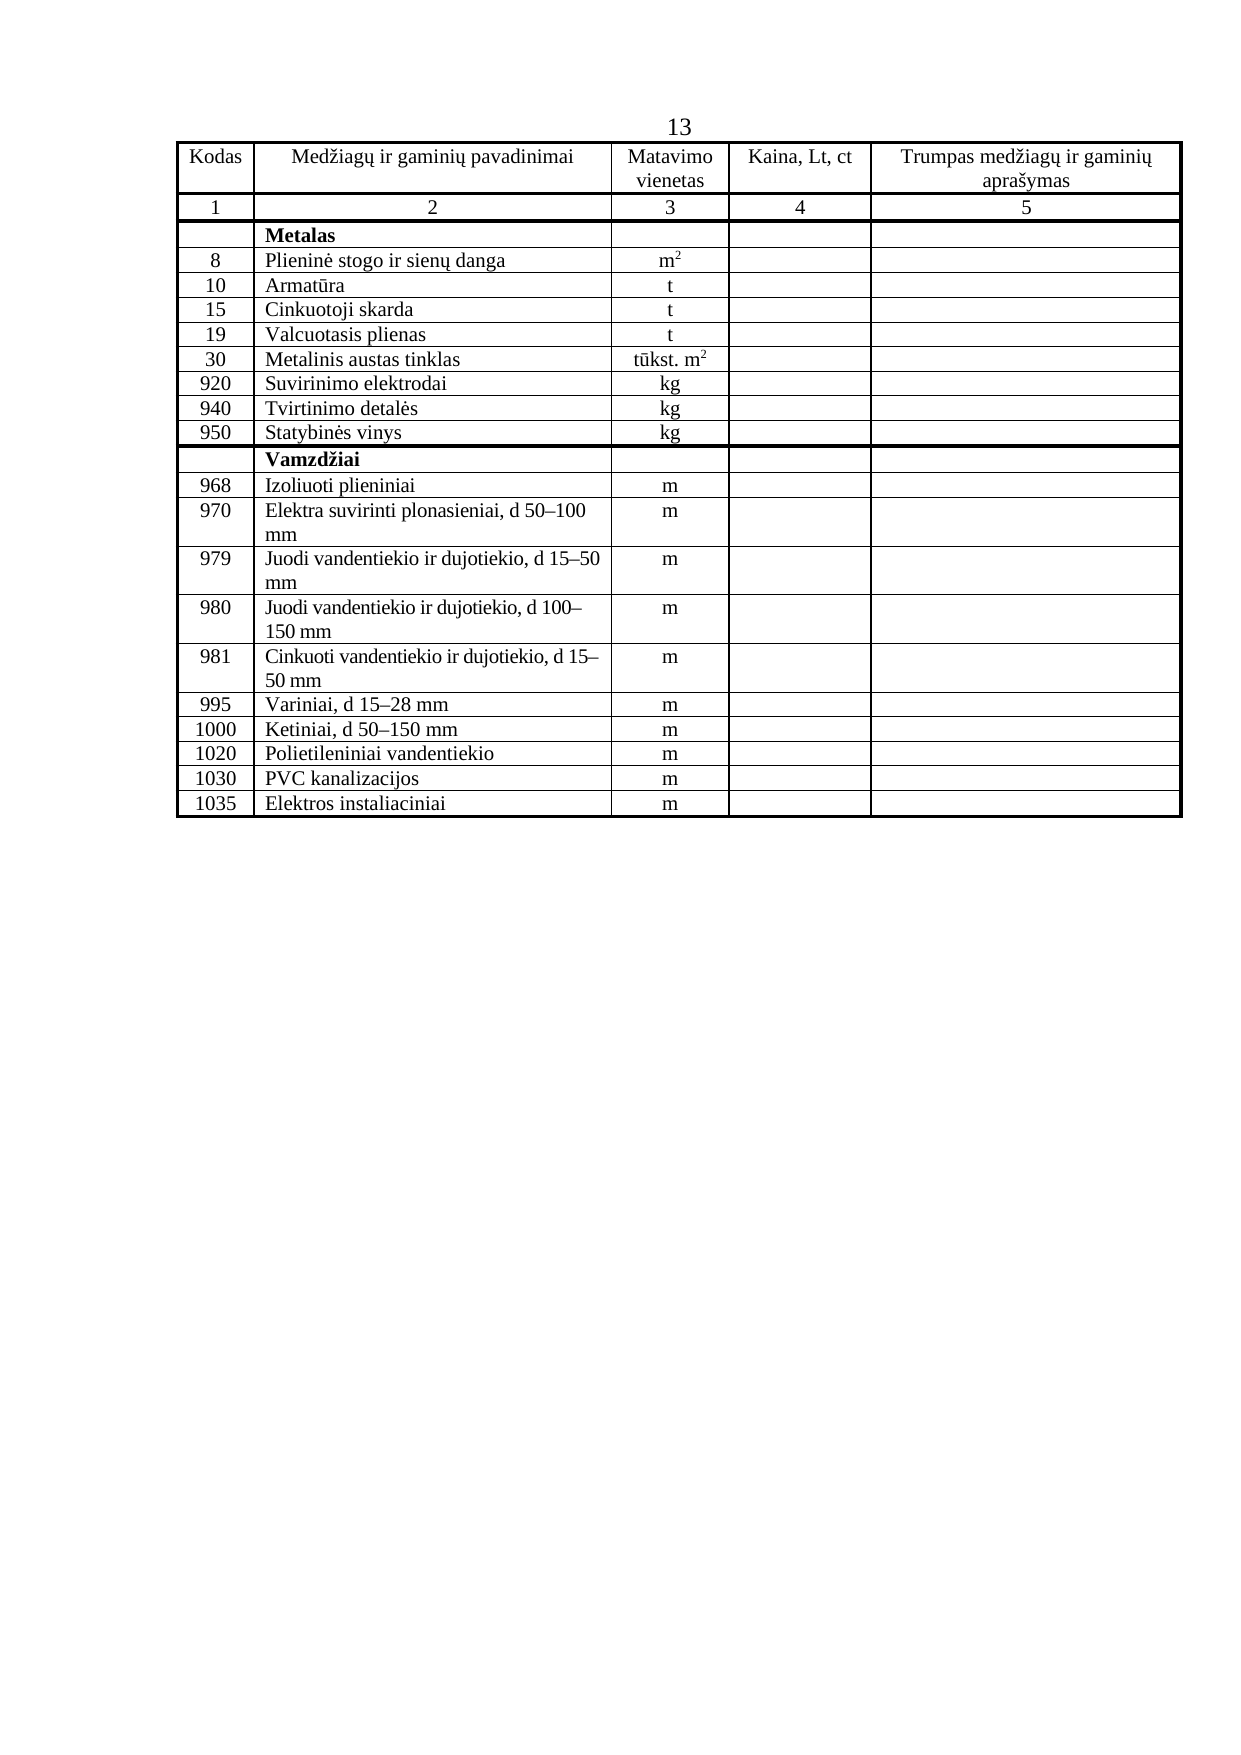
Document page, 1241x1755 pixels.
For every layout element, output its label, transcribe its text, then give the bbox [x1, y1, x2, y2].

table_cell 1000 [179, 717, 253, 741]
table_cell Juodi vandentiekio ir dujotiekio, d 100–150 mm [255, 595, 611, 643]
table_cell [730, 448, 870, 471]
table_cell [872, 223, 1179, 247]
table_header Kaina, Lt, ct [730, 144, 870, 192]
table_cell Elektros instaliaciniai [255, 791, 611, 814]
table_cell 950 [179, 421, 253, 444]
table_cell 970 [179, 498, 253, 546]
table_cell 8 [179, 248, 253, 272]
table_cell Cinkuoti vandentiekio ir dujotiekio, d 15–50 mm [255, 644, 611, 692]
table_cell m [612, 766, 728, 790]
table_cell kg [612, 372, 728, 395]
table_cell t [612, 298, 728, 321]
table_cell [872, 323, 1179, 346]
table_cell Juodi vandentiekio ir dujotiekio, d 15–50 mm [255, 547, 611, 594]
table_cell 4 [730, 195, 870, 219]
table_cell [872, 791, 1179, 814]
table_cell m [612, 595, 728, 643]
table_cell m [612, 473, 728, 497]
table_cell 980 [179, 595, 253, 643]
table_cell 5 [872, 195, 1179, 219]
table_cell 1 [179, 195, 253, 219]
table_cell Izoliuoti plieniniai [255, 473, 611, 497]
table_cell [730, 498, 870, 546]
table_cell [730, 547, 870, 594]
table_cell Metalas [255, 223, 611, 247]
table_cell [872, 644, 1179, 692]
table_cell [872, 693, 1179, 716]
table_cell [872, 717, 1179, 741]
table_cell m [612, 791, 728, 814]
table_header Medžiagų ir gaminių pavadinimai [255, 144, 611, 192]
table_cell [872, 448, 1179, 471]
table_cell Suvirinimo elektrodai [255, 372, 611, 395]
table_cell [872, 421, 1179, 444]
table_cell t [612, 323, 728, 346]
table_cell Armatūra [255, 273, 611, 297]
table_cell [730, 766, 870, 790]
table_header Kodas [179, 144, 253, 192]
table_cell [612, 448, 728, 471]
table_cell 1020 [179, 742, 253, 765]
table_cell [730, 473, 870, 497]
table_cell [872, 273, 1179, 297]
table_cell Tvirtinimo detalės [255, 396, 611, 420]
table_cell m [612, 547, 728, 594]
table_cell t [612, 273, 728, 297]
table_cell [872, 372, 1179, 395]
table_cell [730, 742, 870, 765]
table_cell [179, 448, 253, 471]
table_cell m [612, 498, 728, 546]
table_cell Ketiniai, d 50–150 mm [255, 717, 611, 741]
table_cell [179, 223, 253, 247]
table_cell 2 [255, 195, 611, 219]
table_cell [730, 323, 870, 346]
table_cell [730, 223, 870, 247]
table_cell [730, 248, 870, 272]
table_cell [872, 498, 1179, 546]
table_cell [730, 396, 870, 420]
table_cell Valcuotasis plienas [255, 323, 611, 346]
table_cell [730, 791, 870, 814]
table_cell [872, 396, 1179, 420]
table_cell 1030 [179, 766, 253, 790]
table_cell Vamzdžiai [255, 448, 611, 471]
table_cell 30 [179, 347, 253, 371]
table_cell Cinkuotoji skarda [255, 298, 611, 321]
table_cell Elektra suvirinti plonasieniai, d 50–100 mm [255, 498, 611, 546]
table_cell [872, 742, 1179, 765]
table_cell 995 [179, 693, 253, 716]
table_cell m [612, 717, 728, 741]
table_cell 968 [179, 473, 253, 497]
table_cell 940 [179, 396, 253, 420]
table_cell 981 [179, 644, 253, 692]
table_cell m [612, 693, 728, 716]
table_cell tūkst. m2 [612, 347, 728, 371]
table_cell [872, 298, 1179, 321]
table_cell [730, 717, 870, 741]
table_header Matavimo vienetas [612, 144, 728, 192]
table_header Trumpas medžiagų ir gaminių aprašymas [872, 144, 1179, 192]
table_cell [872, 248, 1179, 272]
table_cell [730, 644, 870, 692]
table_cell [872, 347, 1179, 371]
table_cell [730, 273, 870, 297]
table_cell [730, 347, 870, 371]
table_cell kg [612, 396, 728, 420]
table_cell [730, 372, 870, 395]
table_cell kg [612, 421, 728, 444]
table_cell [730, 595, 870, 643]
table_cell [872, 595, 1179, 643]
table_cell 1035 [179, 791, 253, 814]
table_cell Metalinis austas tinklas [255, 347, 611, 371]
table_cell [872, 766, 1179, 790]
table_cell Statybinės vinys [255, 421, 611, 444]
table_cell 15 [179, 298, 253, 321]
table_cell [872, 547, 1179, 594]
table_cell 19 [179, 323, 253, 346]
table_cell Plieninė stogo ir sienų danga [255, 248, 611, 272]
table_cell [872, 473, 1179, 497]
table_cell m [612, 742, 728, 765]
table_cell Polietileniniai vandentiekio [255, 742, 611, 765]
table_cell Variniai, d 15–28 mm [255, 693, 611, 716]
table_cell [730, 298, 870, 321]
table_cell 10 [179, 273, 253, 297]
table_cell 979 [179, 547, 253, 594]
table_cell 920 [179, 372, 253, 395]
table_cell 3 [612, 195, 728, 219]
table_cell m [612, 644, 728, 692]
table_cell PVC kanalizacijos [255, 766, 611, 790]
table_cell m2 [612, 248, 728, 272]
table_cell [730, 421, 870, 444]
table_cell [612, 223, 728, 247]
table_cell [730, 693, 870, 716]
